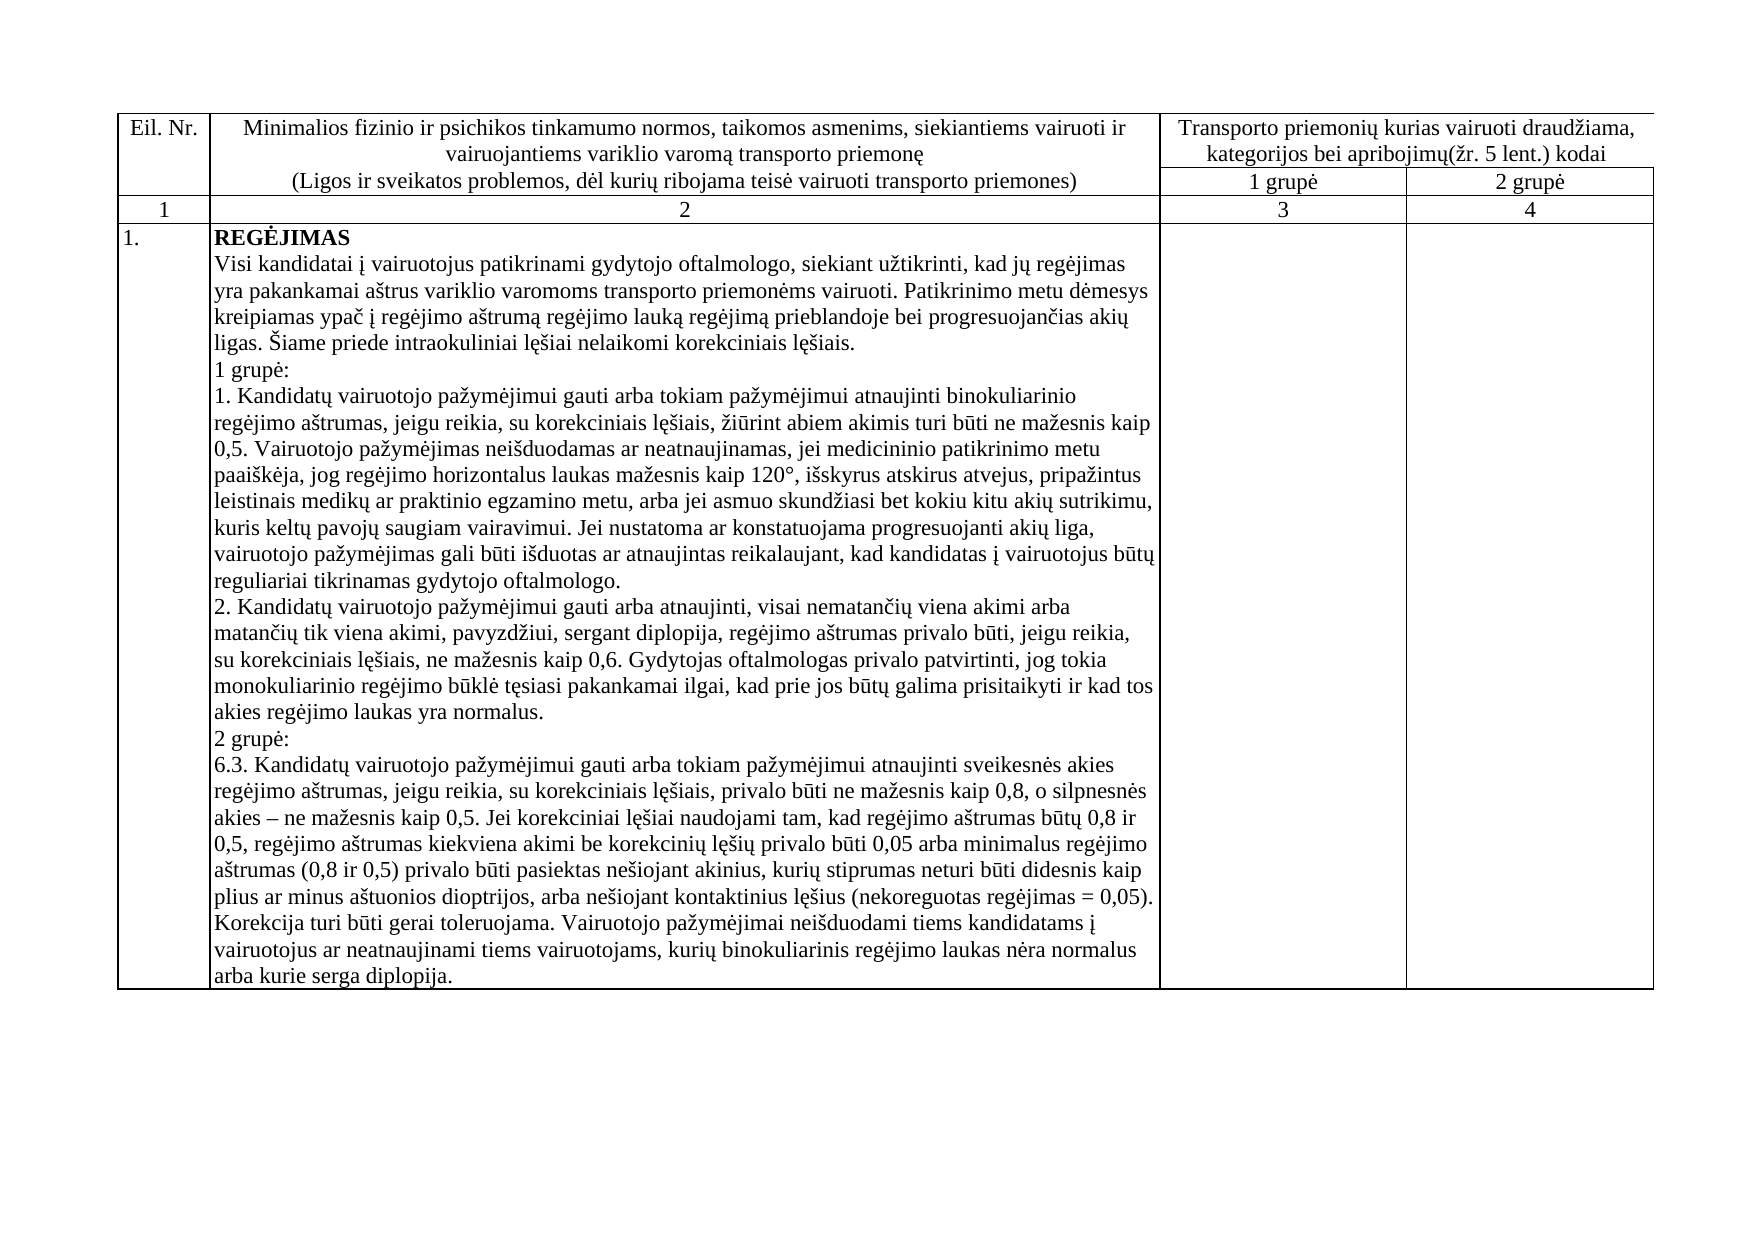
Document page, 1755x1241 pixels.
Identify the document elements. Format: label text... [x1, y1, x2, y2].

table_cell 3 [1161, 196, 1406, 222]
table_cell [1407, 224, 1653, 988]
table_cell 1 grupė [1161, 168, 1406, 194]
table_cell [1161, 224, 1406, 988]
table_cell 2 grupė [1407, 168, 1653, 194]
table_cell 1 [119, 196, 209, 222]
table_cell 1. [119, 224, 209, 988]
table_header Minimalios fizinio ir psichikos tinkamumo normos, taikomos asmenims, siekiantiems vairuoti ir vairuojantiems variklio varomą transporto priemonę (Ligos ir sveikatos problemos, dėl kurių ribojama teisė vairuoti transporto priemones) [211, 114, 1159, 194]
table_cell REGĖJIMAS Visi kandidatai į vairuotojus patikrinami gydytojo oftalmologo, siekiant užtikrinti, kad jų regėjimas yra pakankamai aštrus variklio varomoms transporto priemonėms vairuoti. Patikrinimo metu dėmesys kreipiamas ypač į regėjimo aštrumą regėjimo lauką regėjimą prieblandoje bei progresuojančias akių ligas. Šiame priede intraokuliniai lęšiai nelaikomi korekciniais lęšiais. 1 grupė: 1. Kandidatų vairuotojo pažymėjimui gauti arba tokiam pažymėjimui atnaujinti binokuliarinio regėjimo aštrumas, jeigu reikia, su korekciniais lęšiais, žiūrint abiem akimis turi būti ne mažesnis kaip 0,5. Vairuotojo pažymėjimas neišduodamas ar neatnaujinamas, jei medicininio patikrinimo metu paaiškėja, jog regėjimo horizontalus laukas mažesnis kaip 120°, išskyrus atskirus atvejus, pripažintus leistinais medikų ar praktinio egzamino metu, arba jei asmuo skundžiasi bet kokiu kitu akių sutrikimu, kuris keltų pavojų saugiam vairavimui. Jei nustatoma ar konstatuojama progresuojanti akių liga, vairuotojo pažymėjimas gali būti išduotas ar atnaujintas reikalaujant, kad kandidatas į vairuotojus būtų reguliariai tikrinamas gydytojo oftalmologo. 2. Kandidatų vairuotojo pažymėjimui gauti arba atnaujinti, visai nematančių viena akimi arba matančių tik viena akimi, pavyzdžiui, sergant diplopija, regėjimo aštrumas privalo būti, jeigu reikia, su korekciniais lęšiais, ne mažesnis kaip 0,6. Gydytojas oftalmologas privalo patvirtinti, jog tokia monokuliarinio regėjimo būklė tęsiasi pakankamai ilgai, kad prie jos būtų galima prisitaikyti ir kad tos akies regėjimo laukas yra normalus. 2 grupė: 6.3. Kandidatų vairuotojo pažymėjimui gauti arba tokiam pažymėjimui atnaujinti sveikesnės akies regėjimo aštrumas, jeigu reikia, su korekciniais lęšiais, privalo būti ne mažesnis kaip 0,8, o silpnesnės akies – ne mažesnis kaip 0,5. Jei korekciniai lęšiai naudojami tam, kad regėjimo aštrumas būtų 0,8 ir 0,5, regėjimo aštrumas kiekviena akimi be korekcinių lęšių privalo būti 0,05 arba minimalus regėjimo aštrumas (0,8 ir 0,5) privalo būti pasiektas nešiojant akinius, kurių stiprumas neturi būti didesnis kaip plius ar minus aštuonios dioptrijos, arba nešiojant kontaktinius lęšius (nekoreguotas regėjimas = 0,05). Korekcija turi būti gerai toleruojama. Vairuotojo pažymėjimai neišduodami tiems kandidatams į vairuotojus ar neatnaujinami tiems vairuotojams, kurių binokuliarinis regėjimo laukas nėra normalus arba kurie serga diplopija. [211, 224, 1159, 988]
table_header Transporto priemonių kurias vairuoti draudžiama, kategorijos bei apribojimų(žr. 5 lent.) kodai [1161, 114, 1653, 167]
table_header Eil. Nr. [119, 114, 209, 194]
table_cell 2 [211, 196, 1159, 222]
table_cell 4 [1407, 196, 1653, 222]
